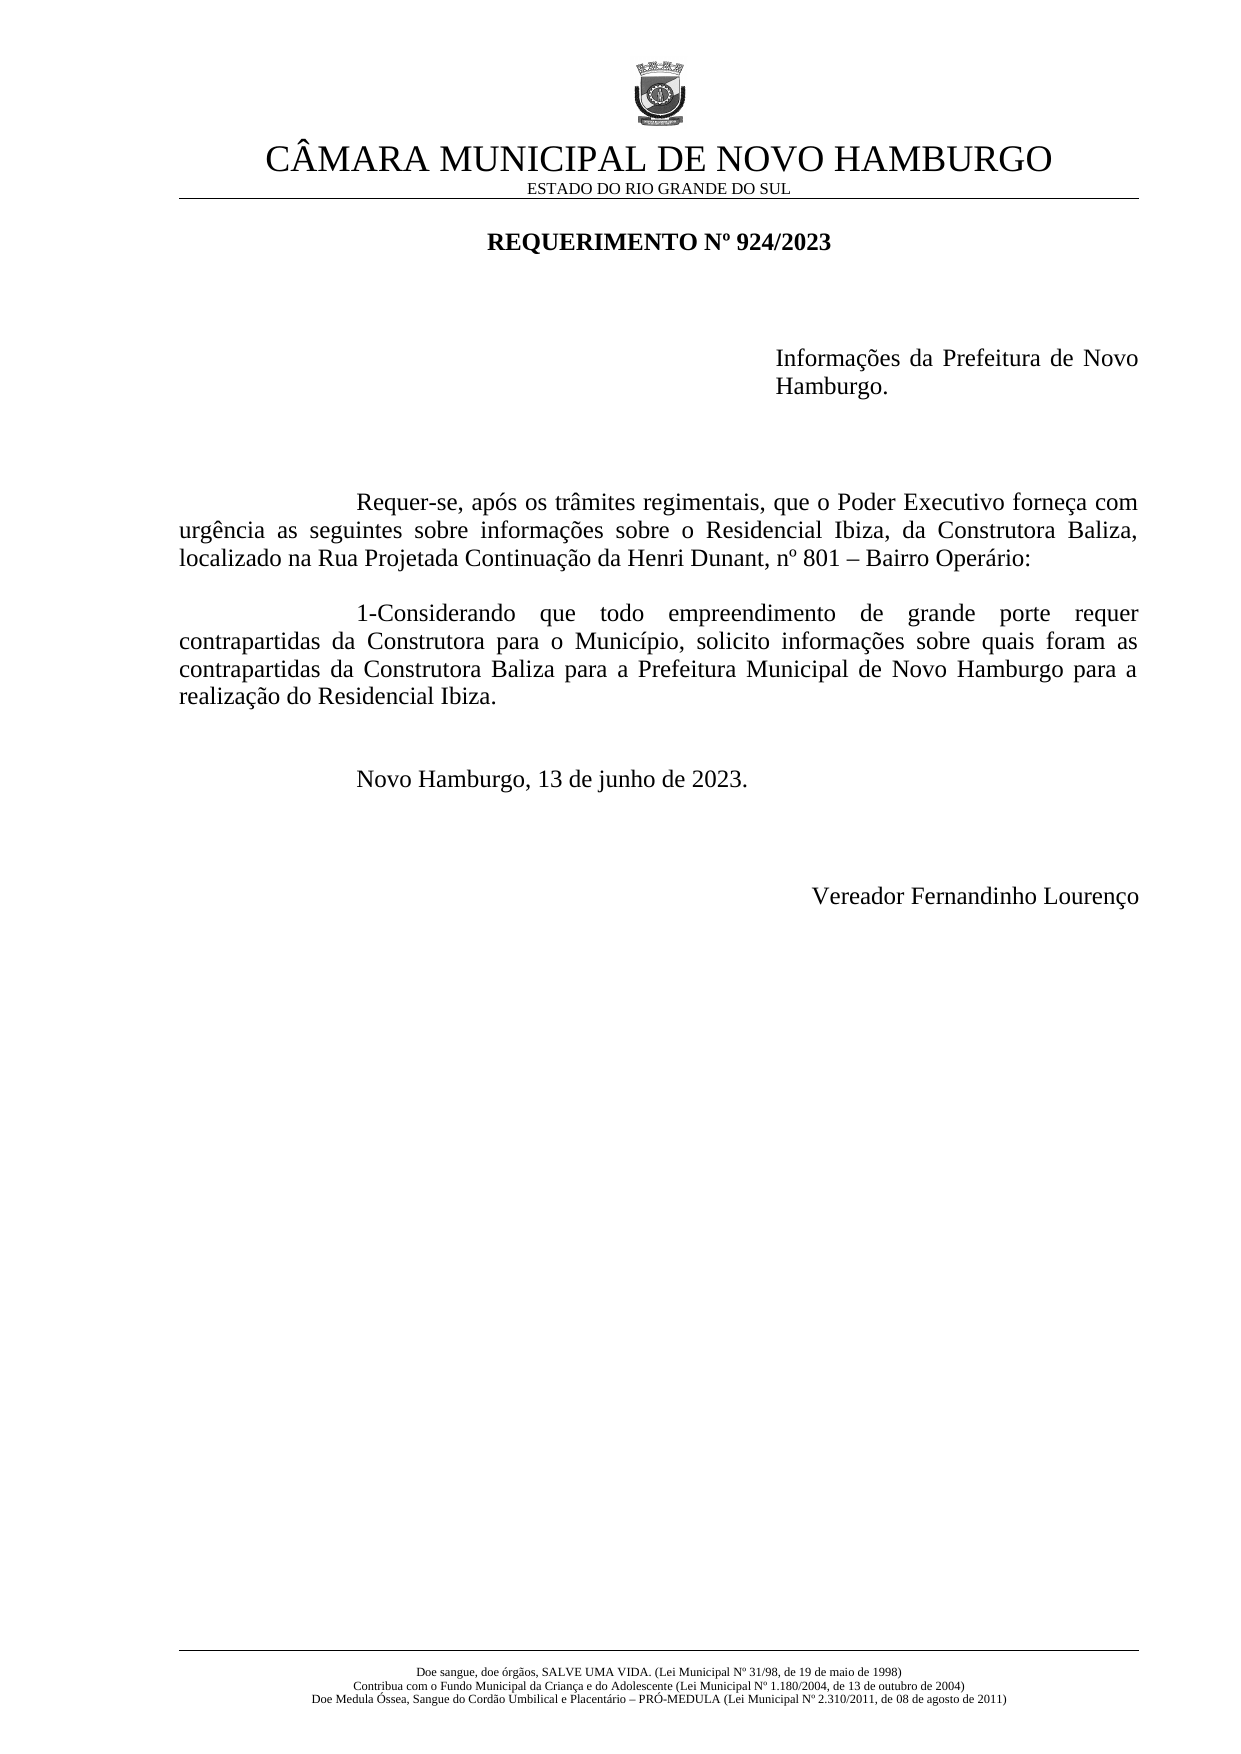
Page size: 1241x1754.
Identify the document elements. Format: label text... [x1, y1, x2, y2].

text 1-Considerando que todo empreendimento de grande porte requer contrapartidas da Construtora para o Município, solicito informações sobre quais foram as contrapartidas da Construtora Baliza para a Prefeitura Municipal de Novo Hamburgo para a realização do Residencial Ibiza. [179, 599, 1139, 710]
text Requer-se, após os trâmites regimentais, que o Poder Executivo forneça com urgência as seguintes sobre informações sobre o Residencial Ibiza, da Construtora Baliza, localizado na Rua Projetada Continuação da Henri Dunant, nº 801 – Bairro Operário: [179, 488, 1139, 572]
text Informações da Prefeitura de Novo Hamburgo. [775, 344, 1139, 400]
text Vereador Fernandinho Lourenço [179, 882, 1139, 909]
title REQUERIMENTO Nº 924/2023 [179, 228, 1139, 256]
text Novo Hamburgo, 13 de junho de 2023. [179, 766, 1139, 793]
